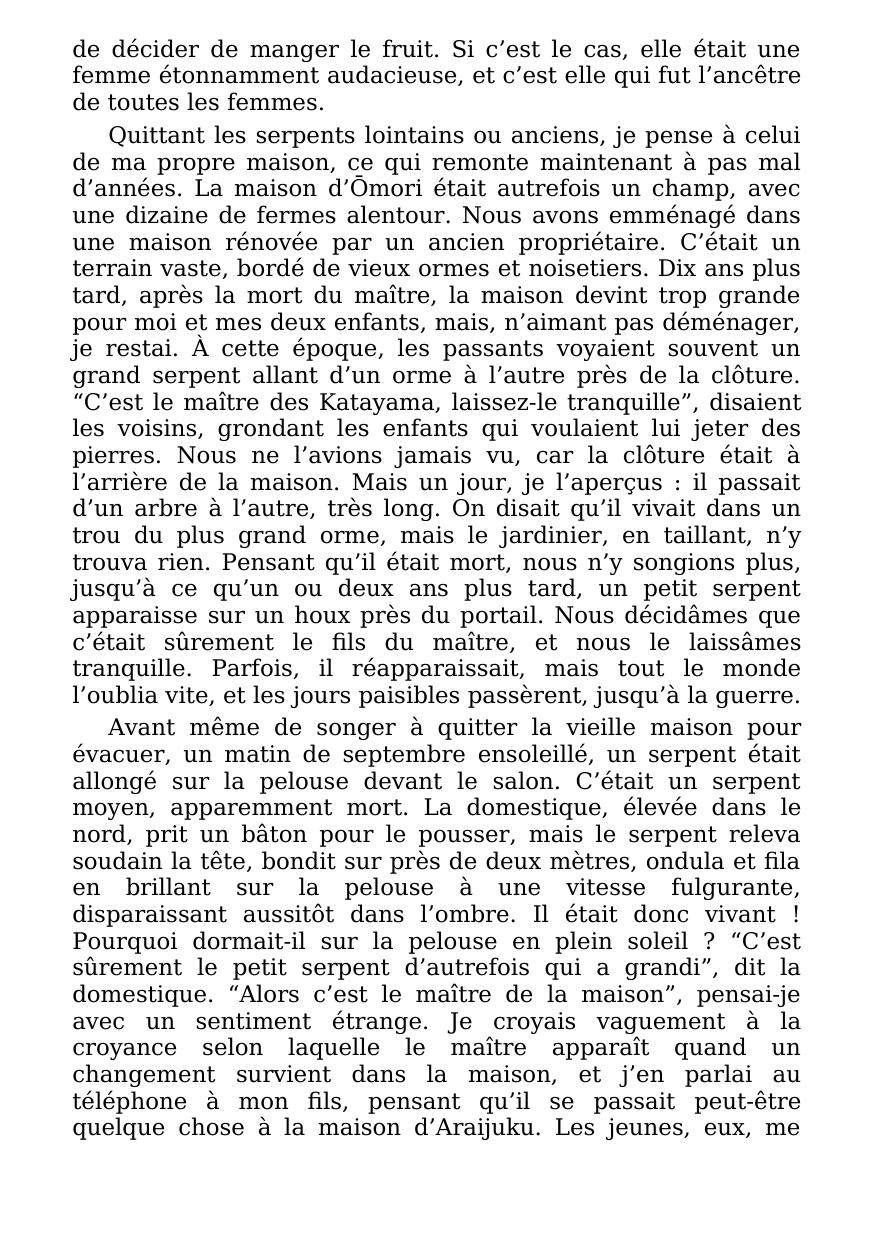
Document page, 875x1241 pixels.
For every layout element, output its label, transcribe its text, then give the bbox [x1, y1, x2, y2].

text de décider de manger le fruit. Si c’est le cas, elle était une femme étonnamment audacieuse, et c’est elle qui fut l’ancêtre de toutes les femmes. [72, 36, 802, 116]
text Avant même de songer à quitter la vieille maison pour évacuer, un matin de septembre ensoleillé, un serpent était allongé sur la pelouse devant le salon. C’était un serpent moyen, apparemment mort. La domestique, élevée dans le nord, prit un bâton pour le pousser, mais le serpent releva soudain la tête, bondit sur près de deux mètres, ondula et fila en brillant sur la pelouse à une vitesse fulgurante, disparaissant aussitôt dans l’ombre. Il était donc vivant ! Pourquoi dormait-il sur la pelouse en plein soleil ? “C’est sûrement le petit serpent d’autrefois qui a grandi”, dit la domestique. “Alors c’est le maître de la maison”, pensai-je avec un sentiment étrange. Je croyais vaguement à la croyance selon laquelle le maître apparaît quand un changement survient dans la maison, et j’en parlai au téléphone à mon fils, pensant qu’il se passait peut-être quelque chose à la maison d’Araijuku. Les jeunes, eux, me [72, 714, 802, 1141]
text Quittant les serpents lointains ou anciens, je pense à celui de ma propre maison, ce qui remonte maintenant à pas mal d’années. La maison d’Ōmori était autrefois un champ, avec une dizaine de fermes alentour. Nous avons emménagé dans une maison rénovée par un ancien propriétaire. C’était un terrain vaste, bordé de vieux ormes et noisetiers. Dix ans plus tard, après la mort du maître, la maison devint trop grande pour moi et mes deux enfants, mais, n’aimant pas déménager, je restai. À cette époque, les passants voyaient souvent un grand serpent allant d’un orme à l’autre près de la clôture. “C’est le maître des Katayama, laissez-le tranquille”, disaient les voisins, grondant les enfants qui voulaient lui jeter des pierres. Nous ne l’avions jamais vu, car la clôture était à l’arrière de la maison. Mais un jour, je l’aperçus : il passait d’un arbre à l’autre, très long. On disait qu’il vivait dans un trou du plus grand orme, mais le jardinier, en taillant, n’y trouva rien. Pensant qu’il était mort, nous n’y songions plus, jusqu’à ce qu’un ou deux ans plus tard, un petit serpent apparaisse sur un houx près du portail. Nous décidâmes que c’était sûrement le fils du maître, et nous le laissâmes tranquille. Parfois, il réapparaissait, mais tout le monde l’oublia vite, et les jours paisibles passèrent, jusqu’à la guerre. [72, 122, 802, 709]
